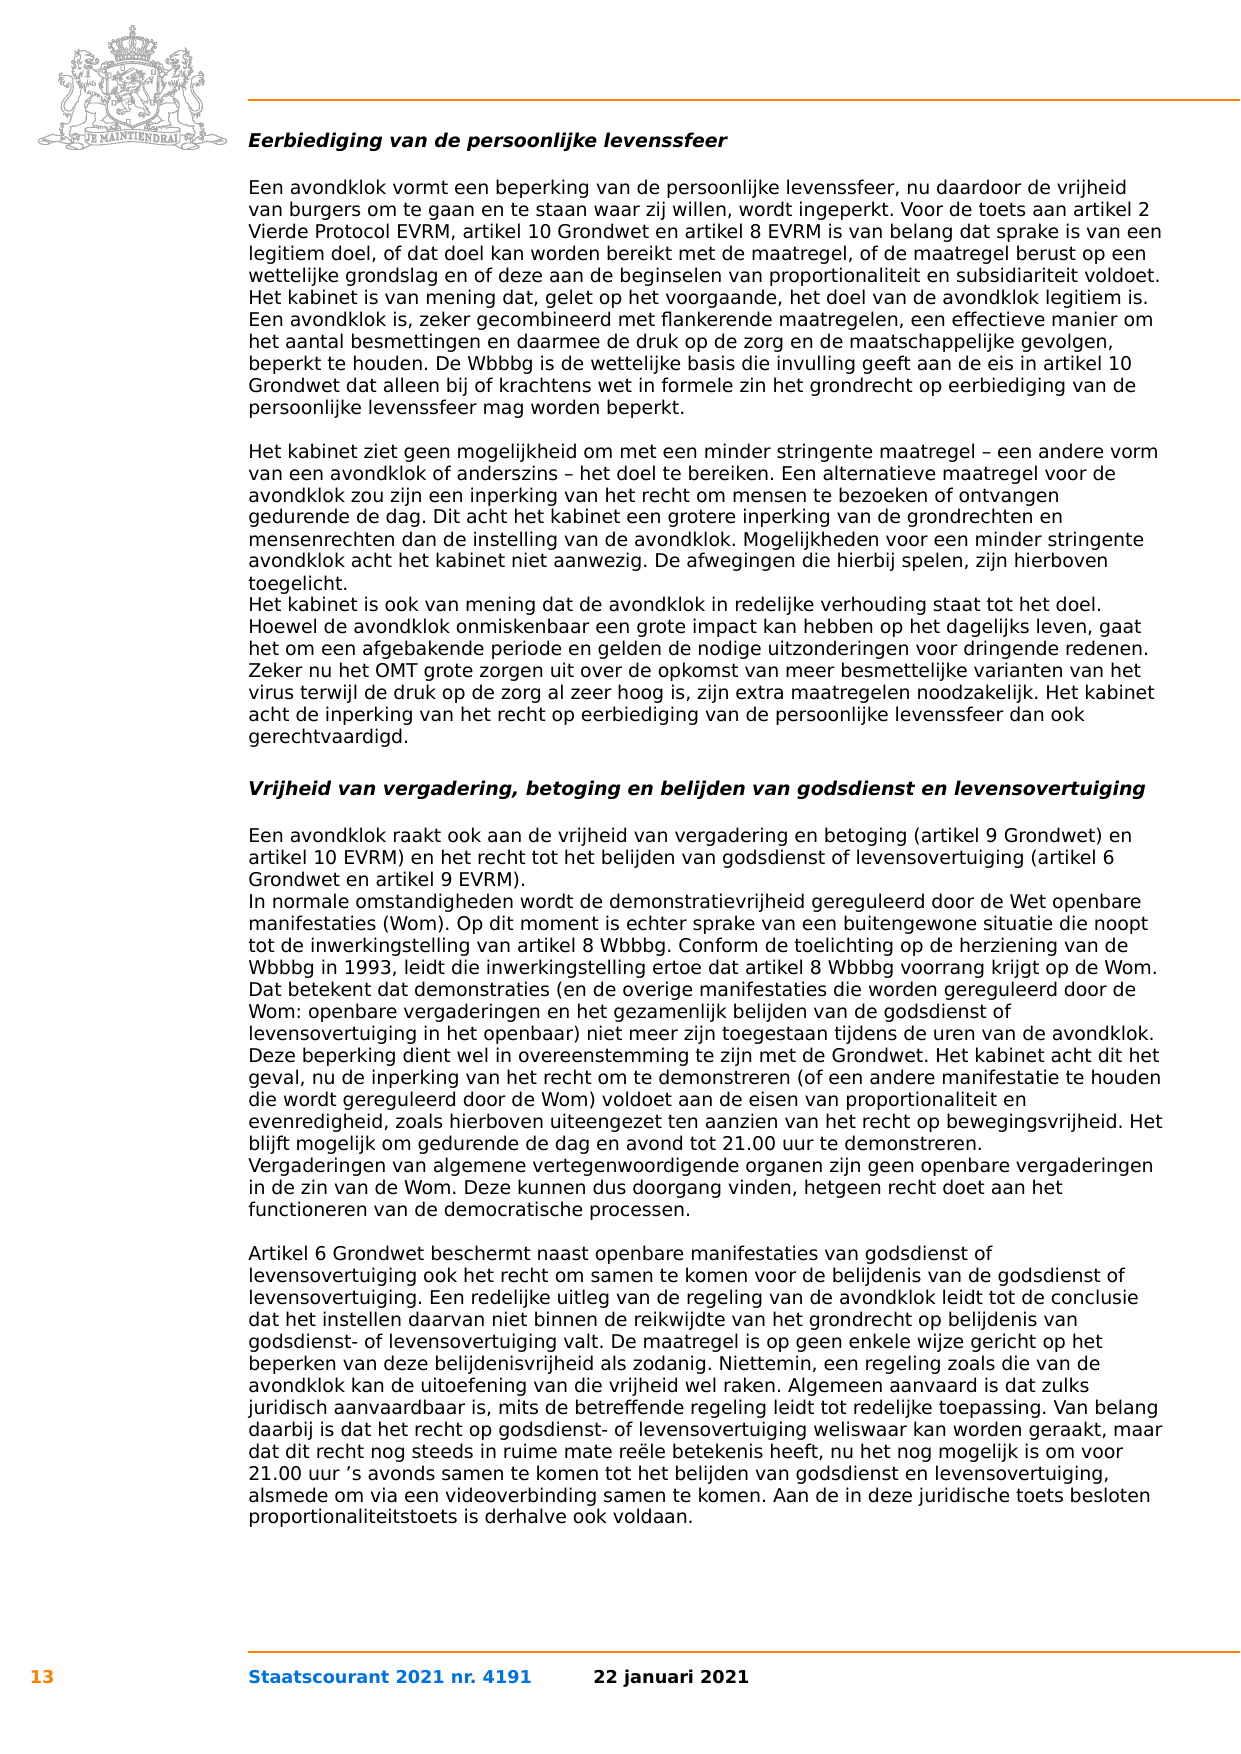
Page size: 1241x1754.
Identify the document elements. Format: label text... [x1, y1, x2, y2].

text Artikel 6 Grondwet beschermt naast openbare manifestaties van godsdienst of levensovertuiging ook het recht om samen te komen voor de belijdenis van de godsdienst of levensovertuiging. Een redelijke uitleg van de regeling van de avondklok leidt tot de conclusie dat het instellen daarvan niet binnen de reikwijdte van het grondrecht op belijdenis van godsdienst- of levensovertuiging valt. De maatregel is op geen enkele wijze gericht op het beperken van deze belijdenisvrijheid als zodanig. Niettemin, een regeling zoals die van de avondklok kan de uitoefening van die vrijheid wel raken. Algemeen aanvaard is dat zulks juridisch aanvaardbaar is, mits de betreffende regeling leidt tot redelijke toepassing. Van belang daarbij is dat het recht op godsdienst- of levensovertuiging weliswaar kan worden geraakt, maar dat dit recht nog steeds in ruime mate reële betekenis heeft, nu het nog mogelijk is om voor 21.00 uur ’s avonds samen te komen tot het belijden van godsdienst en levensovertuiging, alsmede om via een videoverbinding samen te komen. Aan de in deze juridische toets besloten proportionaliteitstoets is derhalve ook voldaan. [248, 1243, 1163, 1528]
text Het kabinet is ook van mening dat de avondklok in redelijke verhouding staat tot het doel. Hoewel de avondklok onmiskenbaar een grote impact kan hebben op het dagelijks leven, gaat het om een afgebakende periode en gelden de nodige uitzonderingen voor dringende redenen. Zeker nu het OMT grote zorgen uit over de opkomst van meer besmettelijke varianten van het virus terwijl de druk op de zorg al zeer hoog is, zijn extra maatregelen noodzakelijk. Het kabinet acht de inperking van het recht op eerbiediging van de persoonlijke levenssfeer dan ook gerechtvaardigd. [248, 594, 1163, 748]
subtitle Eerbiediging van de persoonlijke levenssfeer [248, 130, 1163, 152]
text Een avondklok raakt ook aan de vrijheid van vergadering en betoging (artikel 9 Grondwet) en artikel 10 EVRM) en het recht tot het belijden van godsdienst of levensovertuiging (artikel 6 Grondwet en artikel 9 EVRM). [248, 825, 1163, 891]
subtitle Vrijheid van vergadering, betoging en belijden van godsdienst en levensovertuiging [248, 778, 1163, 800]
text In normale omstandigheden wordt de demonstratievrijheid gereguleerd door de Wet openbare manifestaties (Wom). Op dit moment is echter sprake van een buitengewone situatie die noopt tot de inwerkingstelling van artikel 8 Wbbbg. Conform de toelichting op de herziening van de Wbbbg in 1993, leidt die inwerkingstelling ertoe dat artikel 8 Wbbbg voorrang krijgt op de Wom. Dat betekent dat demonstraties (en de overige manifestaties die worden gereguleerd door de Wom: openbare vergaderingen en het gezamenlijk belijden van de godsdienst of levensovertuiging in het openbaar) niet meer zijn toegestaan tijdens de uren van de avondklok. Deze beperking dient wel in overeenstemming te zijn met de Grondwet. Het kabinet acht dit het geval, nu de inperking van het recht om te demonstreren (of een andere manifestatie te houden die wordt gereguleerd door de Wom) voldoet aan de eisen van proportionaliteit en evenredigheid, zoals hierboven uiteengezet ten aanzien van het recht op bewegingsvrijheid. Het blijft mogelijk om gedurende de dag en avond tot 21.00 uur te demonstreren. [248, 891, 1163, 1155]
text Het kabinet ziet geen mogelijkheid om met een minder stringente maatregel – een andere vorm van een avondklok of anderszins – het doel te bereiken. Een alternatieve maatregel voor de avondklok zou zijn een inperking van het recht om mensen te bezoeken of ontvangen gedurende de dag. Dit acht het kabinet een grotere inperking van de grondrechten en mensenrechten dan de instelling van de avondklok. Mogelijkheden voor een minder stringente avondklok acht het kabinet niet aanwezig. De afwegingen die hierbij spelen, zijn hierboven toegelicht. [248, 441, 1163, 594]
text Een avondklok vormt een beperking van de persoonlijke levenssfeer, nu daardoor de vrijheid van burgers om te gaan en te staan waar zij willen, wordt ingeperkt. Voor de toets aan artikel 2 Vierde Protocol EVRM, artikel 10 Grondwet en artikel 8 EVRM is van belang dat sprake is van een legitiem doel, of dat doel kan worden bereikt met de maatregel, of de maatregel berust op een wettelijke grondslag en of deze aan de beginselen van proportionaliteit en subsidiariteit voldoet. Het kabinet is van mening dat, gelet op het voorgaande, het doel van de avondklok legitiem is. Een avondklok is, zeker gecombineerd met flankerende maatregelen, een effectieve manier om het aantal besmettingen en daarmee de druk op de zorg en de maatschappelijke gevolgen, beperkt te houden. De Wbbbg is de wettelijke basis die invulling geeft aan de eis in artikel 10 Grondwet dat alleen bij of krachtens wet in formele zin het grondrecht op eerbiediging van de persoonlijke levenssfeer mag worden beperkt. [248, 177, 1163, 419]
text Vergaderingen van algemene vertegenwoordigende organen zijn geen openbare vergaderingen in de zin van de Wom. Deze kunnen dus doorgang vinden, hetgeen recht doet aan het functioneren van de democratische processen. [248, 1155, 1163, 1221]
picture [38, 25, 227, 150]
